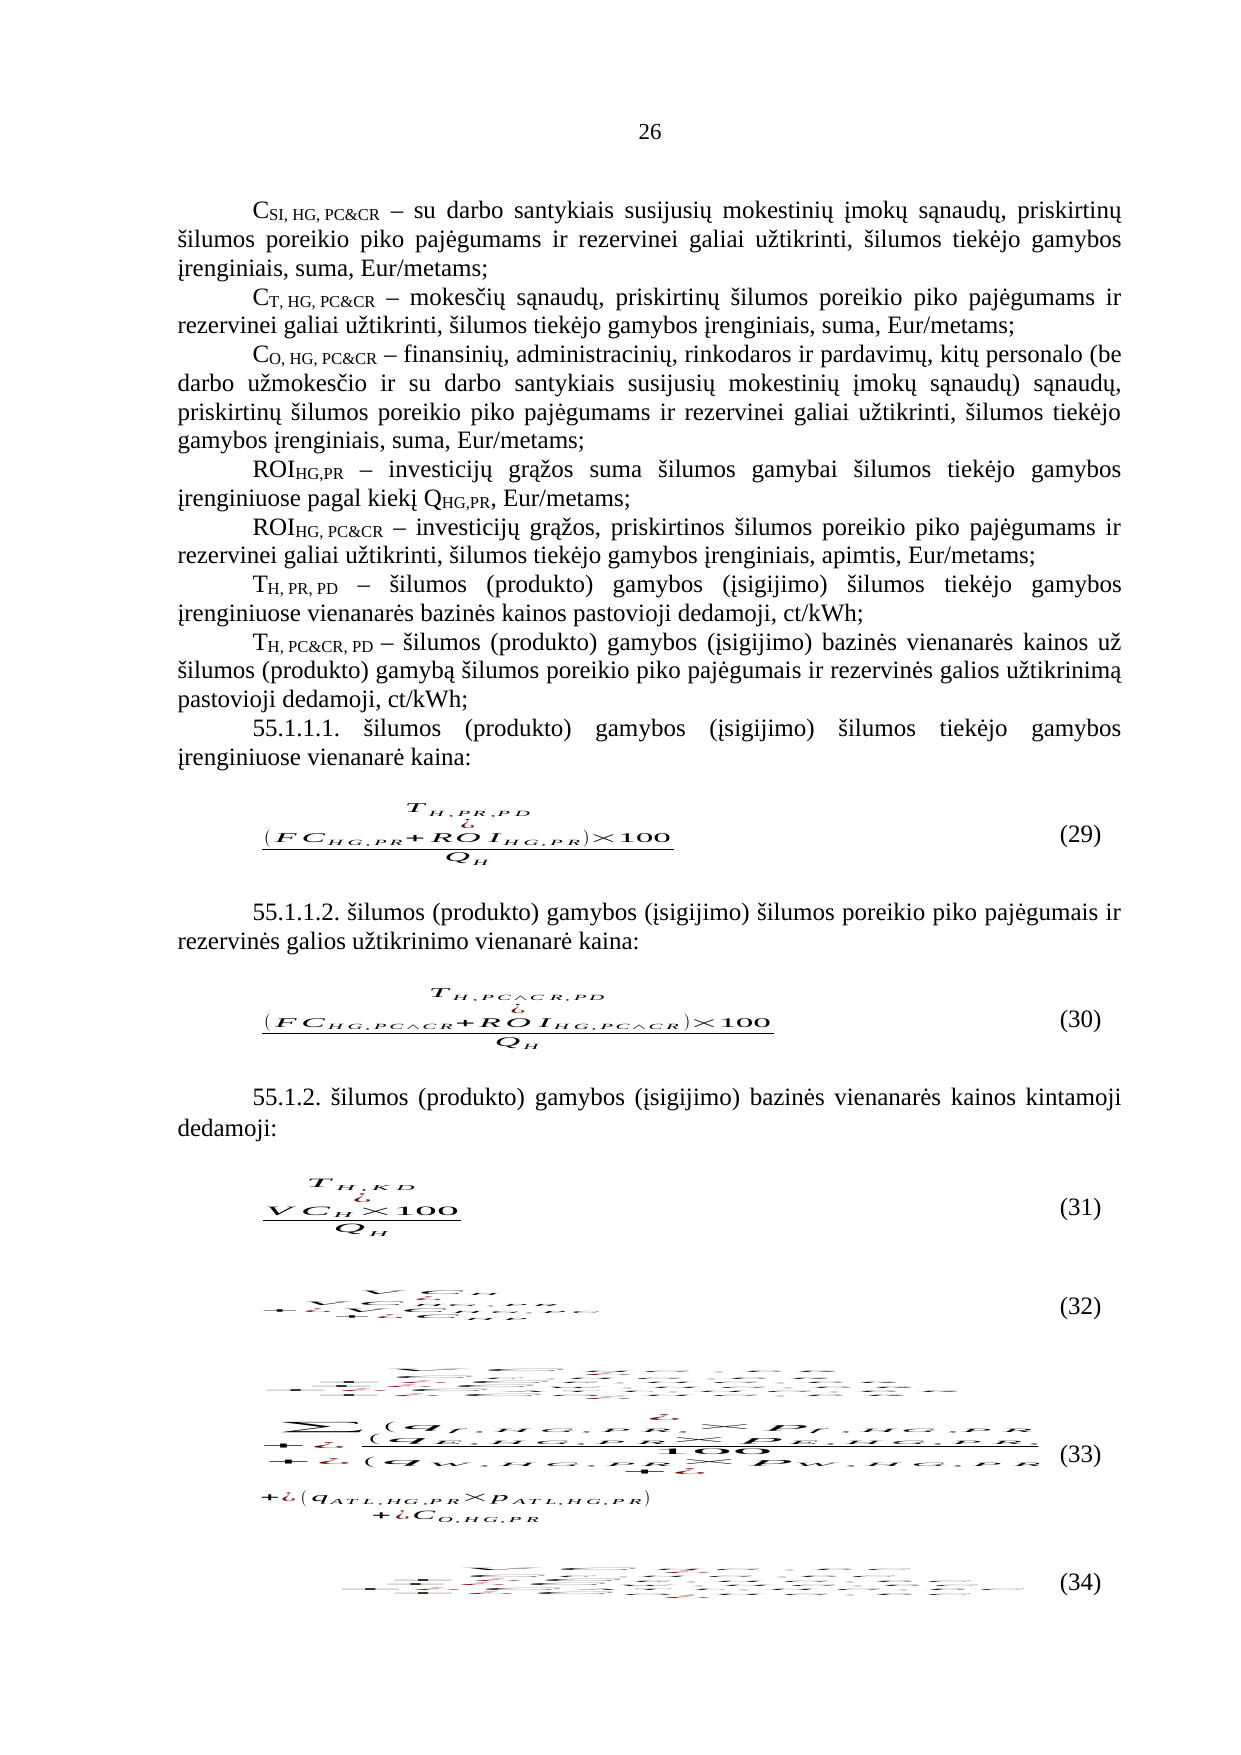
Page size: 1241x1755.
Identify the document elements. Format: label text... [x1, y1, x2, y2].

text TH, PR, PD – šilumos (produkto) gamybos (įsigijimo) šilumos tiekėjo gamybos įrenginiuose vienanarės bazinės kainos pastovioji dedamoji, ct/kWh; [177, 569, 1122, 627]
table_header (30) [1039, 984, 1122, 1053]
table_header [249, 1369, 1038, 1538]
table_header (29) [1039, 799, 1122, 869]
table_header [177, 1270, 248, 1340]
table_header (31) [1039, 1172, 1122, 1242]
table_header [249, 984, 1038, 1053]
table_header [177, 1567, 248, 1607]
text 55.1.1.1. šilumos (produkto) gamybos (įsigijimo) šilumos tiekėjo gamybos įrenginiuose vienanarė kaina: [177, 713, 1122, 771]
table_header [249, 1567, 1038, 1607]
table_header (32) [1039, 1270, 1122, 1340]
table_header [177, 984, 248, 1053]
table_header [249, 1172, 1038, 1242]
table_header [177, 1369, 248, 1538]
text CT, HG, PC&CR – mokesčių sąnaudų, priskirtinų šilumos poreikio piko pajėgumams ir rezervinei galiai užtikrinti, šilumos tiekėjo gamybos įrenginiais, suma, Eur/metams; [177, 282, 1122, 339]
text TH, PC&CR, PD – šilumos (produkto) gamybos (įsigijimo) bazinės vienanarės kainos už šilumos (produkto) gamybą šilumos poreikio piko pajėgumais ir rezervinės galios užtikrinimą pastovioji dedamoji, ct/kWh; [177, 627, 1122, 713]
text 55.1.2. šilumos (produkto) gamybos (įsigijimo) bazinės vienanarės kainos kintamoji dedamoji: [177, 1082, 1122, 1141]
text ROIHG, PC&CR – investicijų grąžos, priskirtinos šilumos poreikio piko pajėgumams ir rezervinei galiai užtikrinti, šilumos tiekėjo gamybos įrenginiais, apimtis, Eur/metams; [177, 512, 1122, 569]
table_header (34) [1039, 1567, 1122, 1607]
text ROIHG,PR – investicijų grąžos suma šilumos gamybai šilumos tiekėjo gamybos įrenginiuose pagal kiekį QHG,PR, Eur/metams; [177, 454, 1122, 512]
text 55.1.1.2. šilumos (produkto) gamybos (įsigijimo) šilumos poreikio piko pajėgumais ir rezervinės galios užtikrinimo vienanarė kaina: [177, 897, 1122, 955]
table_header [177, 799, 248, 869]
table_header (33) [1039, 1369, 1122, 1538]
text CO, HG, PC&CR – finansinių, administracinių, rinkodaros ir pardavimų, kitų personalo (be darbo užmokesčio ir su darbo santykiais susijusių mokestinių įmokų sąnaudų) sąnaudų, priskirtinų šilumos poreikio piko pajėgumams ir rezervinei galiai užtikrinti, šilumos tiekėjo gamybos įrenginiais, suma, Eur/metams; [177, 339, 1122, 454]
table_header [249, 799, 1038, 869]
text CSI, HG, PC&CR – su darbo santykiais susijusių mokestinių įmokų sąnaudų, priskirtinų šilumos poreikio piko pajėgumams ir rezervinei galiai užtikrinti, šilumos tiekėjo gamybos įrenginiais, suma, Eur/metams; [177, 196, 1122, 282]
table_header [249, 1270, 1038, 1340]
table_header [177, 1172, 248, 1242]
